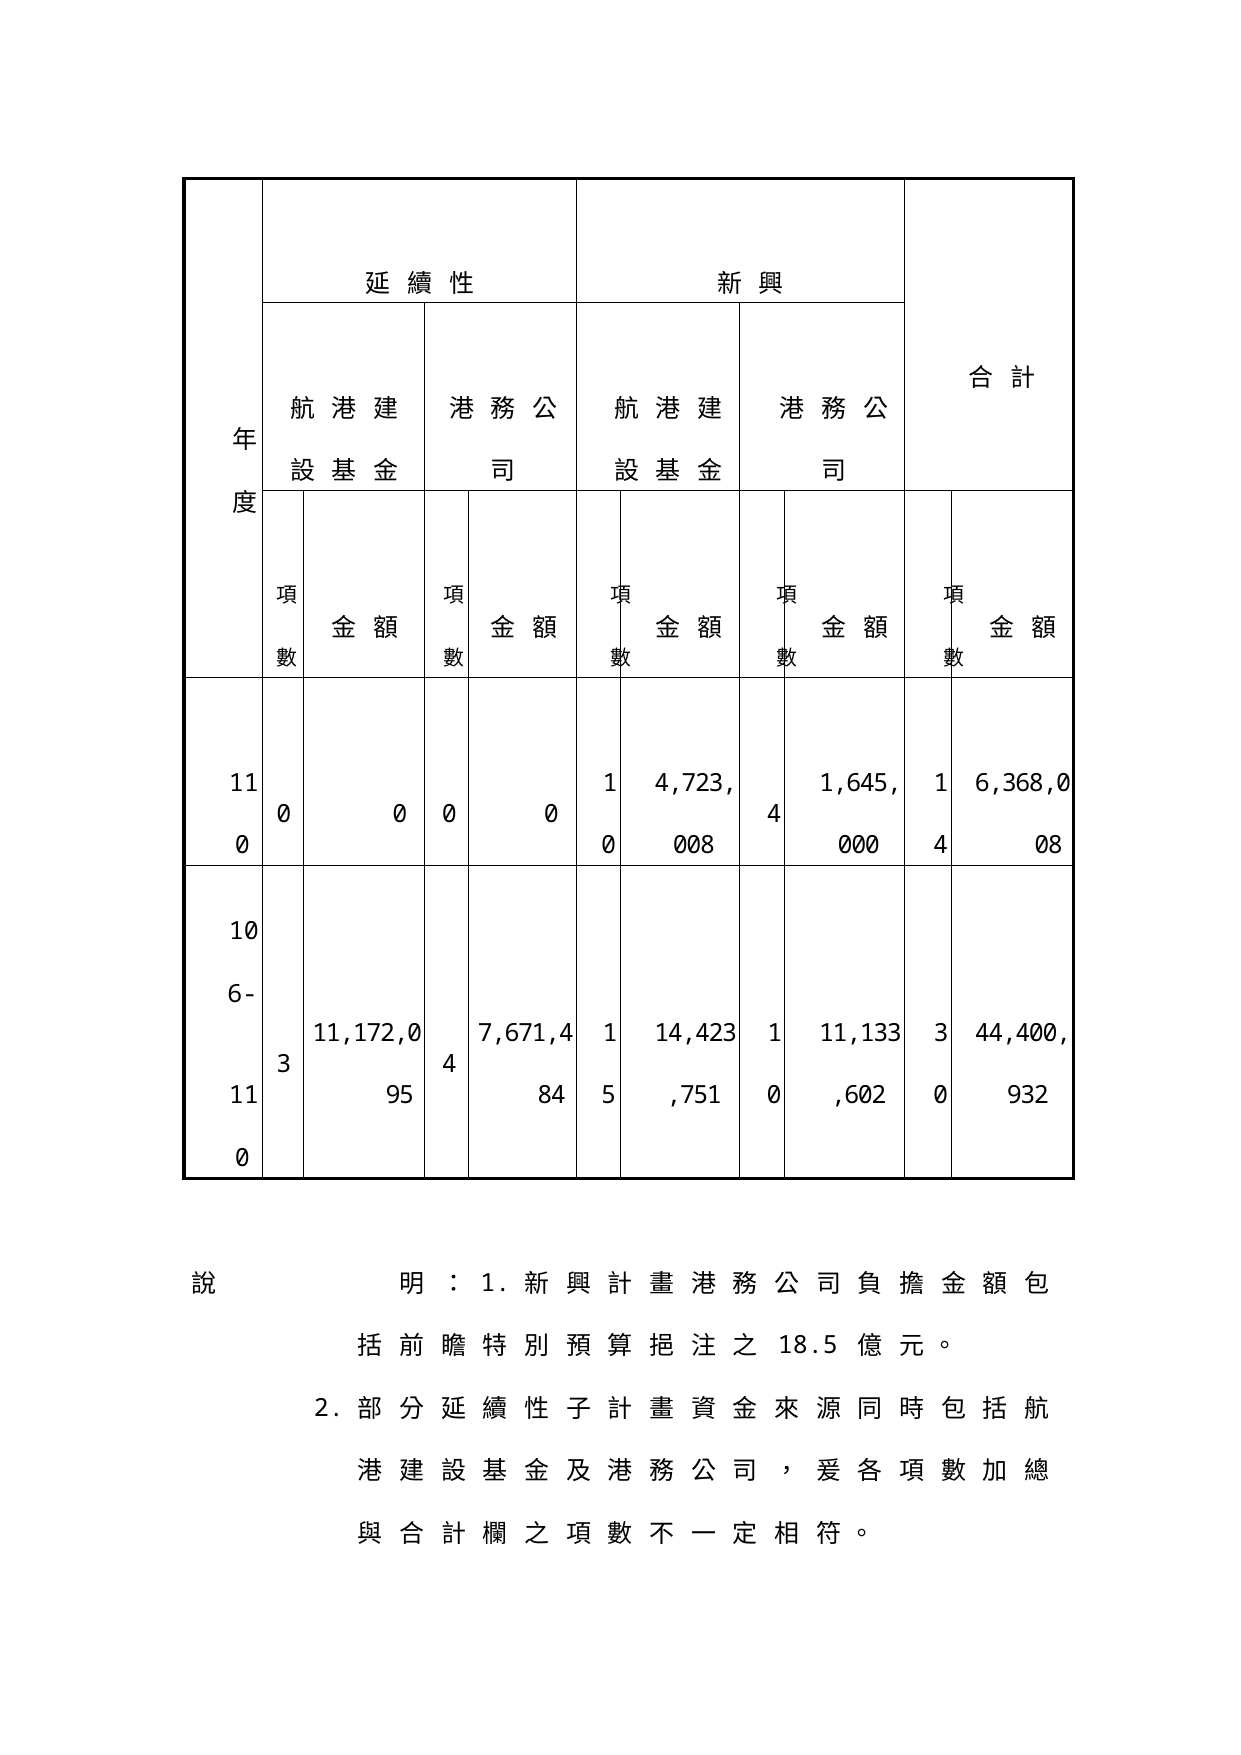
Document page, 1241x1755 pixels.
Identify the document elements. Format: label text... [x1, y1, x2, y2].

table_cell 106- 110 [186, 866, 262, 1177]
table_cell 1,645,000 [785, 678, 904, 865]
table_header 延續性 [263, 180, 576, 302]
table_cell 金額 [621, 491, 739, 677]
table_cell 7,671,484 [469, 866, 576, 1177]
table_cell 金額 [952, 491, 1072, 677]
table_cell 11,133,602 [785, 866, 904, 1177]
table_cell 0 [425, 678, 468, 865]
table_cell 港務公司 [740, 303, 904, 490]
table_cell 航港建設基金 [577, 303, 739, 490]
table_cell 0 [263, 678, 303, 865]
table_cell 0 [304, 678, 424, 865]
table_cell 4 [740, 678, 784, 865]
table_header 年度 [186, 180, 262, 677]
table_cell 金額 [785, 491, 904, 677]
table_cell 金額 [469, 491, 576, 677]
table_cell 15 [577, 866, 620, 1177]
table_cell 0 [469, 678, 576, 865]
table_cell 110 [186, 678, 262, 865]
table_cell 11,172,095 [304, 866, 424, 1177]
table_cell 項數 [577, 491, 620, 677]
table_cell 4 [425, 866, 468, 1177]
table_cell 金額 [304, 491, 424, 677]
table_cell 3 [263, 866, 303, 1177]
table_cell 項數 [425, 491, 468, 677]
table_cell 項數 [263, 491, 303, 677]
table_cell 44,400,932 [952, 866, 1072, 1177]
table_cell 14,423,751 [621, 866, 739, 1177]
table_cell 6,368,008 [952, 678, 1072, 865]
table_cell 10 [740, 866, 784, 1177]
table_cell 項數 [740, 491, 784, 677]
table_cell 4,723,008 [621, 678, 739, 865]
table_header 新興 [577, 180, 904, 302]
text 2.部分延續性子計畫資金來源同時包括航港建設基金及港務公司，爰各項數加總與合計欄之項數不一定相符。 [305, 1365, 1058, 1552]
table_header 合計 [905, 180, 1072, 490]
table_cell 14 [905, 678, 951, 865]
text 說 明：1.新興計畫港務公司負擔金額包括前瞻特別預算挹注之18.5億元。 [181, 1240, 1058, 1365]
table_cell 項數 [905, 491, 951, 677]
table_cell 港務公司 [425, 303, 576, 490]
table_cell 30 [905, 866, 951, 1177]
table_cell 航港建設基金 [263, 303, 424, 490]
table_cell 10 [577, 678, 620, 865]
